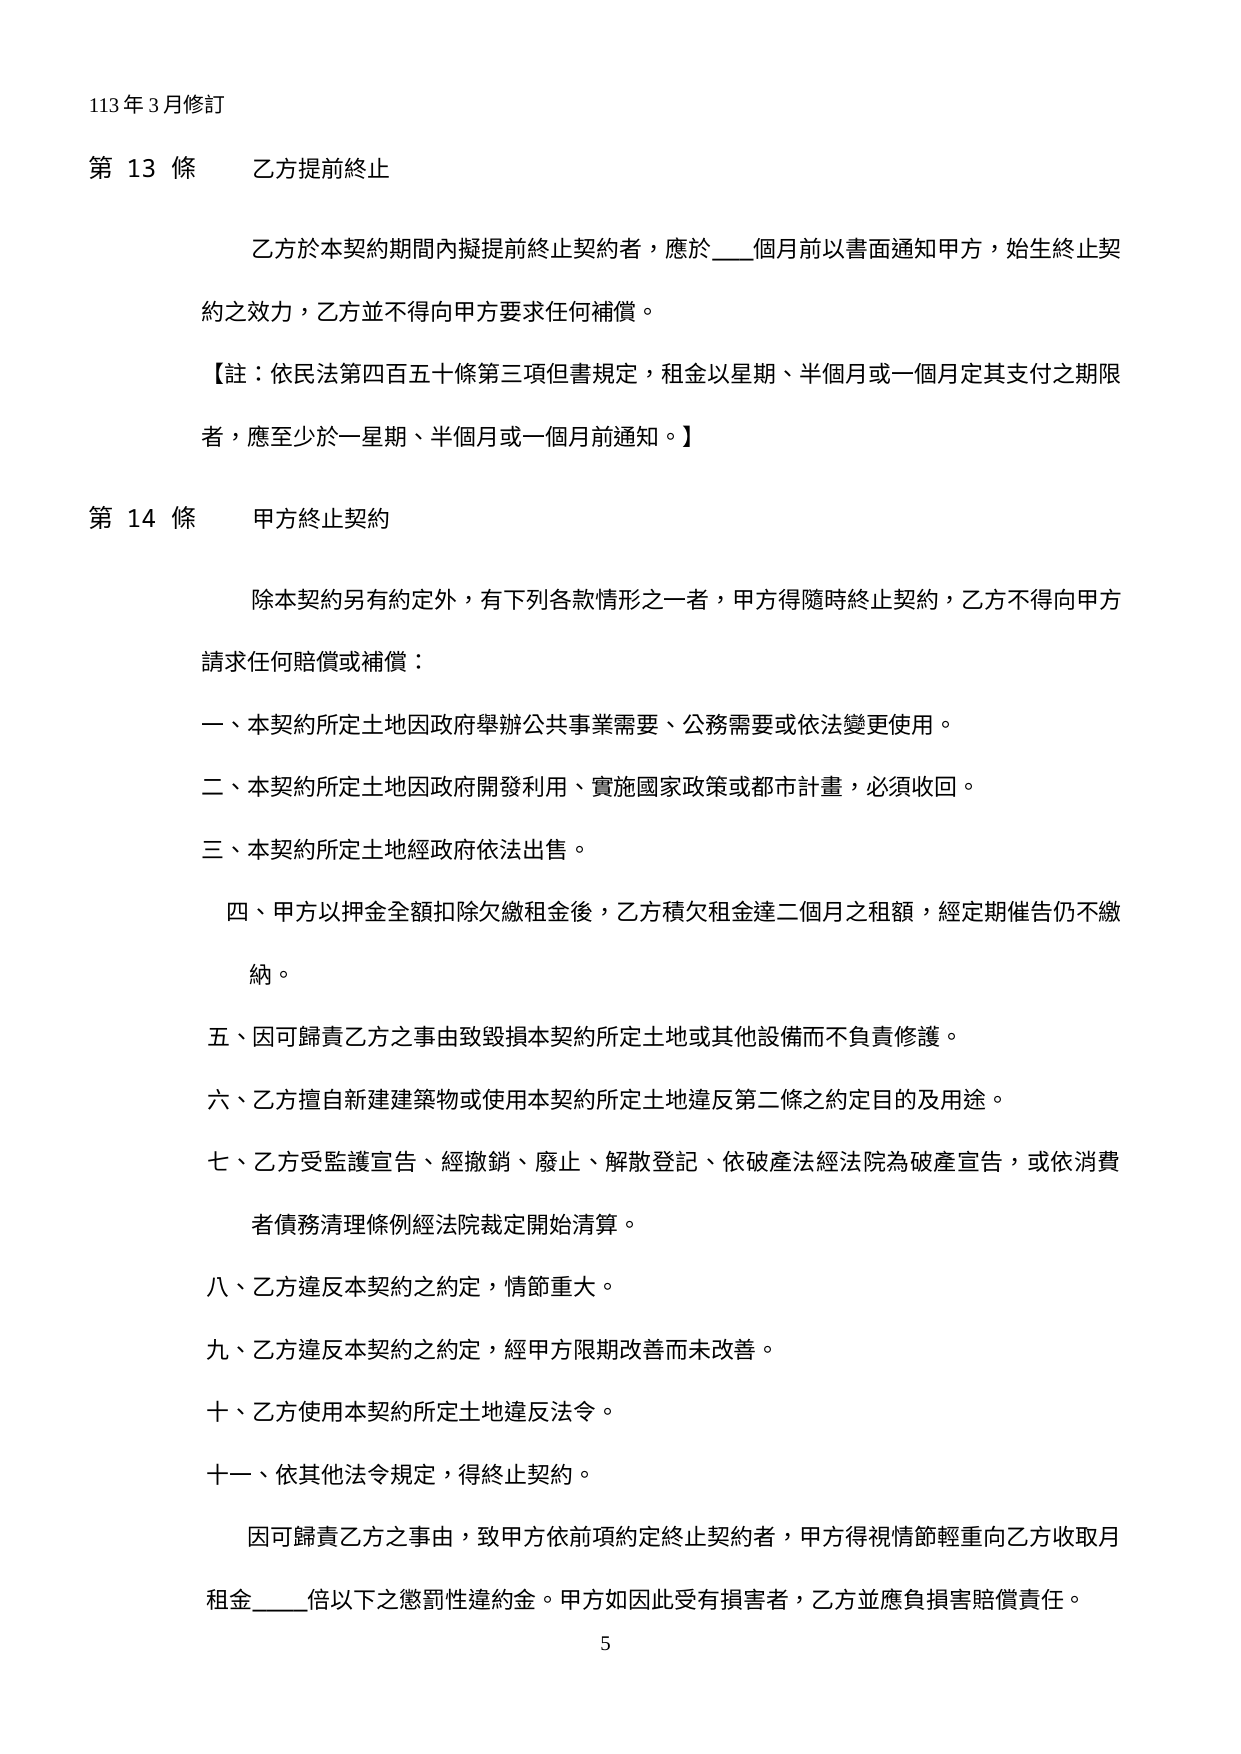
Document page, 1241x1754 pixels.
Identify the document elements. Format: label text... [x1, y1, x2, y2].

list 甲方終止契約 [89, 475, 1122, 538]
text 五、因可歸責乙方之事由致毀損本契約所定土地或其他設備而不負責修護。 [207, 994, 1122, 1057]
text 一、本契約所定土地因政府舉辦公共事業需要、公務需要或依法變更使用。 [201, 682, 1122, 744]
text 【註：依民法第四百五十條第三項但書規定，租金以星期、半個月或一個月定其支付之期限者，應至少於一星期、半個月或一個月前通知。】 [201, 331, 1122, 456]
text 三、本契約所定土地經政府依法出售。 [201, 807, 1122, 869]
list 乙方提前終止 [89, 125, 1122, 187]
text 七、乙方受監護宣告、經撤銷、廢止、解散登記、依破產法經法院為破產宣告，或依消費者債務清理條例經法院裁定開始清算。 [207, 1119, 1122, 1244]
text 六、乙方擅自新建建築物或使用本契約所定土地違反第二條之約定目的及用途。 [207, 1057, 1122, 1119]
text 九、乙方違反本契約之約定，經甲方限期改善而未改善。 [207, 1307, 1122, 1369]
text 十一、依其他法令規定，得終止契約。 [201, 1432, 1122, 1494]
text 因可歸責乙方之事由，致甲方依前項約定終止契約者，甲方得視情節輕重向乙方收取月租金____倍以下之懲罰性違約金。甲方如因此受有損害者，乙方並應負損害賠償責任。 [207, 1494, 1122, 1619]
text 十、乙方使用本契約所定土地違反法令。 [201, 1369, 1122, 1432]
text 乙方於本契約期間內擬提前終止契約者，應於___個月前以書面通知甲方，始生終止契約之效力，乙方並不得向甲方要求任何補償。 [201, 206, 1122, 331]
text 八、乙方違反本契約之約定，情節重大。 [201, 1244, 1122, 1307]
text 除本契約另有約定外，有下列各款情形之一者，甲方得隨時終止契約，乙方不得向甲方請求任何賠償或補償： [201, 557, 1122, 682]
text 四、甲方以押金全額扣除欠繳租金後，乙方積欠租金達二個月之租額，經定期催告仍不繳納。 [89, 869, 1122, 994]
text 二、本契約所定土地因政府開發利用、實施國家政策或都市計畫，必須收回。 [201, 744, 1122, 807]
